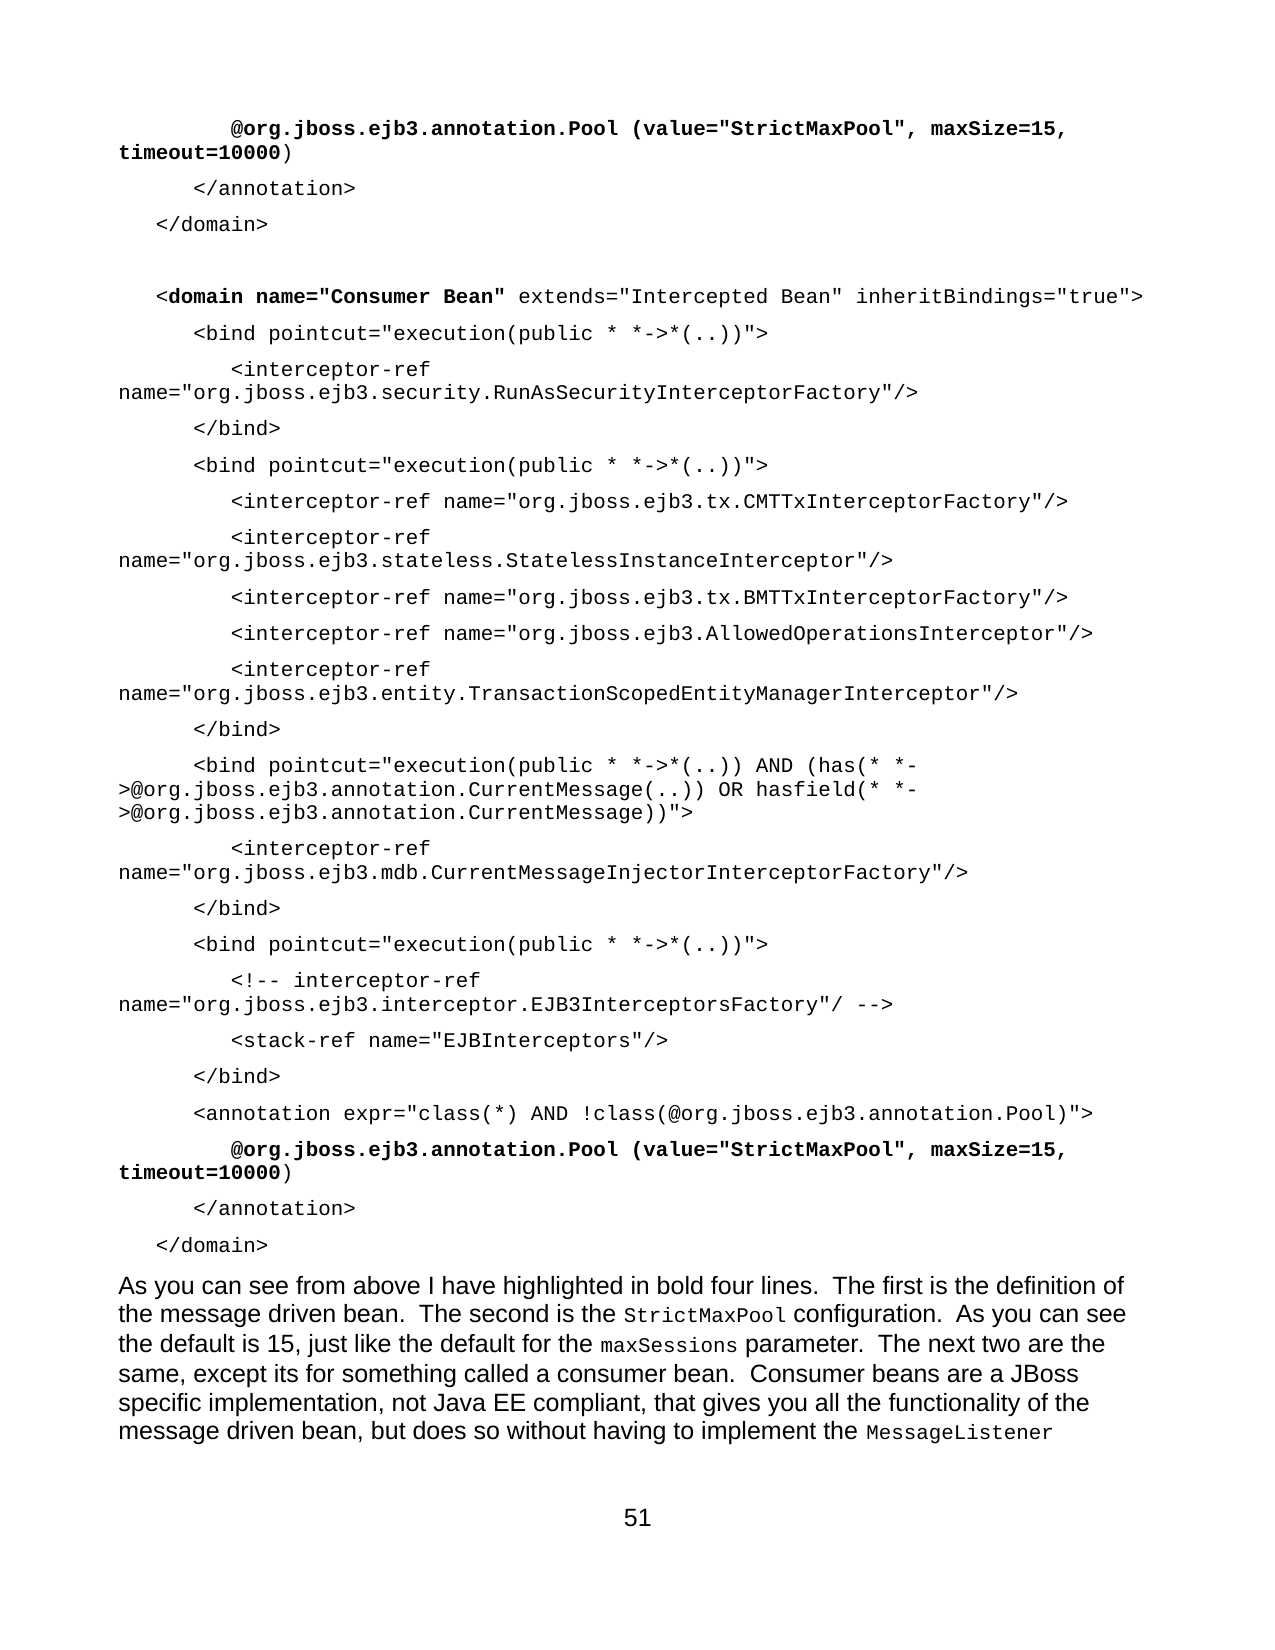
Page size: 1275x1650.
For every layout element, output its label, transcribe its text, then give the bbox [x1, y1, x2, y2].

text <bind pointcut="execution(public * *->*(..))"> [118, 322, 1157, 346]
text <bind pointcut="execution(public * *->*(..))"> [118, 934, 1157, 958]
text <interceptor-ref name="org.jboss.ejb3.entity.TransactionScopedEntityManagerInterceptor"/> [118, 659, 1157, 706]
text <interceptor-ref name="org.jboss.ejb3.AllowedOperationsInterceptor"/> [118, 623, 1157, 646]
text <interceptor-ref name="org.jboss.ejb3.stateless.StatelessInstanceInterceptor"/> [118, 527, 1157, 574]
text </annotation> [118, 178, 1157, 202]
text </bind> [118, 898, 1157, 922]
text <interceptor-ref name="org.jboss.ejb3.mdb.CurrentMessageInjectorInterceptorFactory"/> [118, 838, 1157, 886]
text <bind pointcut="execution(public * *->*(..)) AND (has(* *->@org.jboss.ejb3.annotation.CurrentMessage(..)) OR hasfield(* *->@org.jboss.ejb3.annotation.CurrentMessage))"> [118, 755, 1157, 826]
text <interceptor-ref name="org.jboss.ejb3.tx.CMTTxInterceptorFactory"/> [118, 491, 1157, 514]
text </domain> [118, 214, 1157, 238]
text <!-- interceptor-ref name="org.jboss.ejb3.interceptor.EJB3InterceptorsFactory"/ --> [118, 970, 1157, 1018]
text As you can see from above I have highlighted in bold four lines. The first is the definition of the message driven bean. The second is the StrictMaxPool configuration. As you can see the default is 15, just like the default for the maxSessions parameter. The next two are the same, except its for something called a consumer bean. Consumer beans are a JBoss specific implementation, not Java EE compliant, that gives you all the functionality of the message driven bean, but does so without having to implement the MessageListener [118, 1271, 1157, 1446]
text </domain> [118, 1234, 1157, 1258]
text </bind> [118, 1066, 1157, 1090]
text <stack-ref name="EJBInterceptors"/> [118, 1030, 1157, 1054]
text @org.jboss.ejb3.annotation.Pool (value="StrictMaxPool", maxSize=15, timeout=10000) [118, 118, 1157, 165]
text </bind> [118, 418, 1157, 442]
text <domain name="Consumer Bean" extends="Intercepted Bean" inheritBindings="true"> [118, 286, 1157, 310]
text <bind pointcut="execution(public * *->*(..))"> [118, 454, 1157, 478]
text </annotation> [118, 1198, 1157, 1222]
text <interceptor-ref name="org.jboss.ejb3.tx.BMTTxInterceptorFactory"/> [118, 587, 1157, 610]
text @org.jboss.ejb3.annotation.Pool (value="StrictMaxPool", maxSize=15, timeout=10000) [118, 1139, 1157, 1186]
text <annotation expr="class(*) AND !class(@org.jboss.ejb3.annotation.Pool)"> [118, 1102, 1157, 1126]
text <interceptor-ref name="org.jboss.ejb3.security.RunAsSecurityInterceptorFactory"/> [118, 359, 1157, 406]
text </bind> [118, 719, 1157, 742]
